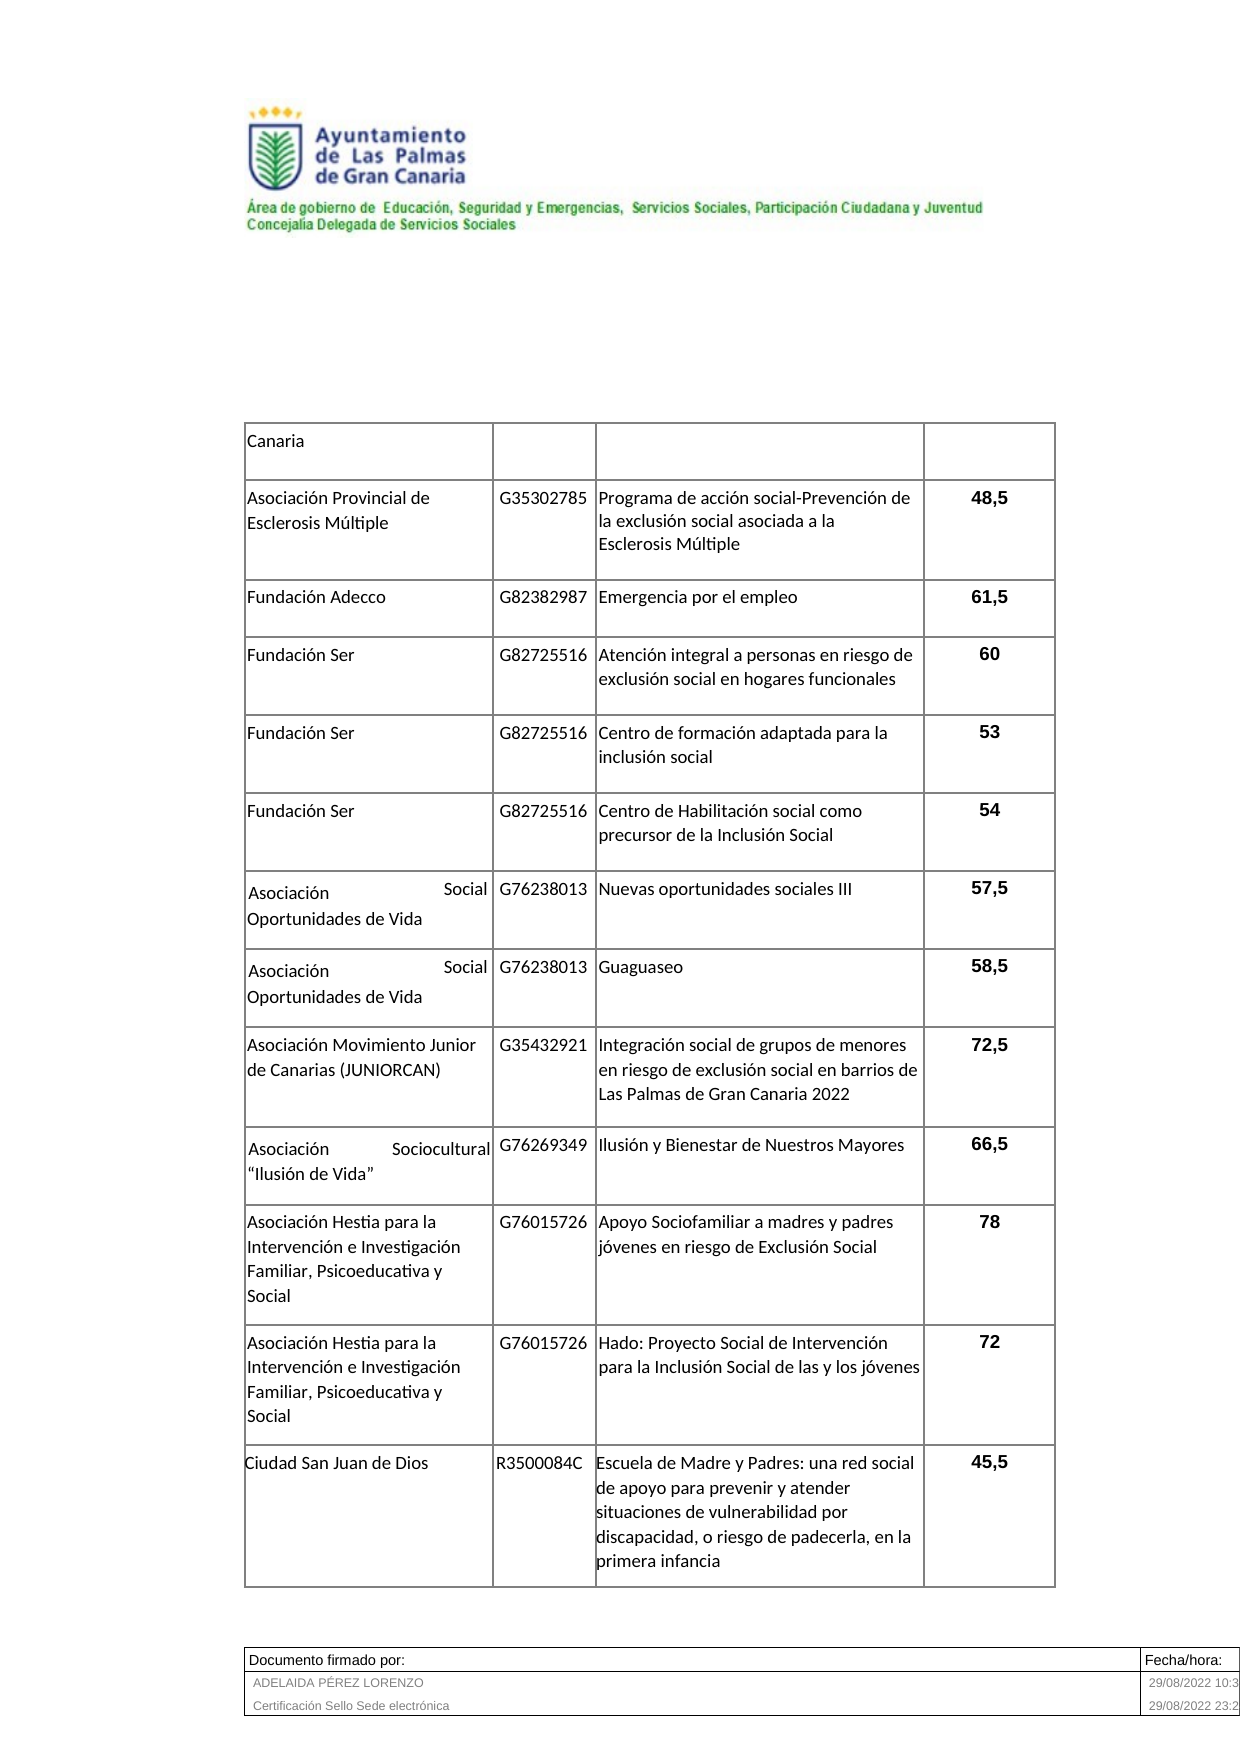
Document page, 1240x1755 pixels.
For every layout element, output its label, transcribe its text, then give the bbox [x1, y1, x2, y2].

table_cell Hado: Proyecto Social de Intervención para la Inclusión Social de las y los jóvenes [597, 1326, 923, 1444]
table_cell [444, 794, 492, 870]
table_cell 72,5 [925, 1028, 1054, 1126]
table_cell Asociación Movimiento Junior de Canarias (JUNIORCAN) [246, 1028, 492, 1126]
table_header [925, 424, 1054, 479]
table_cell G35302785 [494, 481, 595, 578]
table_cell G82725516 [494, 794, 595, 870]
table_cell Asociación Sociocultural “Ilusión de Vida” [246, 1128, 492, 1203]
table_cell 54 [925, 794, 1054, 870]
table_cell 60 [925, 638, 1054, 714]
table_cell Guaguaseo [597, 950, 923, 1026]
table_header Canaria [246, 424, 492, 479]
table_cell G35432921 [494, 1028, 595, 1126]
table_cell Fundación Ser [246, 716, 443, 792]
table_cell 45,5 [925, 1446, 1054, 1586]
table_cell Apoyo Sociofamiliar a madres y padres jóvenes en riesgo de Exclusión Social [597, 1206, 923, 1324]
table_cell [444, 481, 492, 578]
table_cell 53 [925, 716, 1054, 792]
table_cell R3500084C [494, 1446, 595, 1586]
table_cell Asociación Hestia para la Intervención e Investigación Familiar, Psicoeducativa y Social [246, 1206, 492, 1324]
table_cell G76015726 [494, 1206, 595, 1324]
table_header [597, 424, 923, 479]
table_cell 61,5 [925, 581, 1054, 636]
table_cell [444, 638, 492, 714]
table_cell 78 [925, 1206, 1054, 1324]
table_cell [444, 716, 492, 792]
table_cell Asociación Oportunidades de Vida [246, 950, 443, 1026]
table_cell Atención integral a personas en riesgo de exclusión social en hogares funcionales [597, 638, 923, 714]
table_cell Nuevas oportunidades sociales III [597, 872, 923, 948]
table_cell G76269349 [494, 1128, 595, 1203]
table_cell Escuela de Madre y Padres: una red social de apoyo para prevenir y atender situaciones de vulnerabilidad por discapacidad, o riesgo de padecerla, en la primera infancia [597, 1446, 923, 1586]
table_cell Social [444, 950, 492, 1026]
table_cell Fundación Ser [246, 794, 443, 870]
table_cell 66,5 [925, 1128, 1054, 1203]
table_cell Programa de acción social-Prevención de la exclusión social asociada a la Esclerosis Múltiple [597, 481, 923, 578]
table_cell Asociación Provincial de Esclerosis Múltiple [246, 481, 443, 578]
table_cell Integración social de grupos de menores en riesgo de exclusión social en barrios de Las Palmas de Gran Canaria 2022 [597, 1028, 923, 1126]
table_cell 72 [925, 1326, 1054, 1444]
table_cell Asociación Oportunidades de Vida [246, 872, 443, 948]
table_cell 58,5 [925, 950, 1054, 1026]
table_cell Emergencia por el empleo [597, 581, 923, 636]
table_cell 57,5 [925, 872, 1054, 948]
table_cell G82725516 [494, 716, 595, 792]
table_cell G82725516 [494, 638, 595, 714]
table_cell Centro de formación adaptada para la inclusión social [597, 716, 923, 792]
table_cell [444, 581, 492, 636]
table_cell Asociación Hestia para la Intervención e Investigación Familiar, Psicoeducativa y Social [246, 1326, 492, 1444]
table_cell 48,5 [925, 481, 1054, 578]
table_cell G76015726 [494, 1326, 595, 1444]
table_cell G76238013 [494, 872, 595, 948]
table_cell Fundación Ser [246, 638, 443, 714]
table_header [494, 424, 595, 479]
table_cell Ilusión y Bienestar de Nuestros Mayores [597, 1128, 923, 1203]
table_cell Ciudad San Juan de Dios [246, 1446, 492, 1586]
table_cell G82382987 [494, 581, 595, 636]
table_cell G76238013 [494, 950, 595, 1026]
table_cell Fundación Adecco [246, 581, 443, 636]
table_cell Centro de Habilitación social como precursor de la Inclusión Social [597, 794, 923, 870]
table_cell Social [444, 872, 492, 948]
